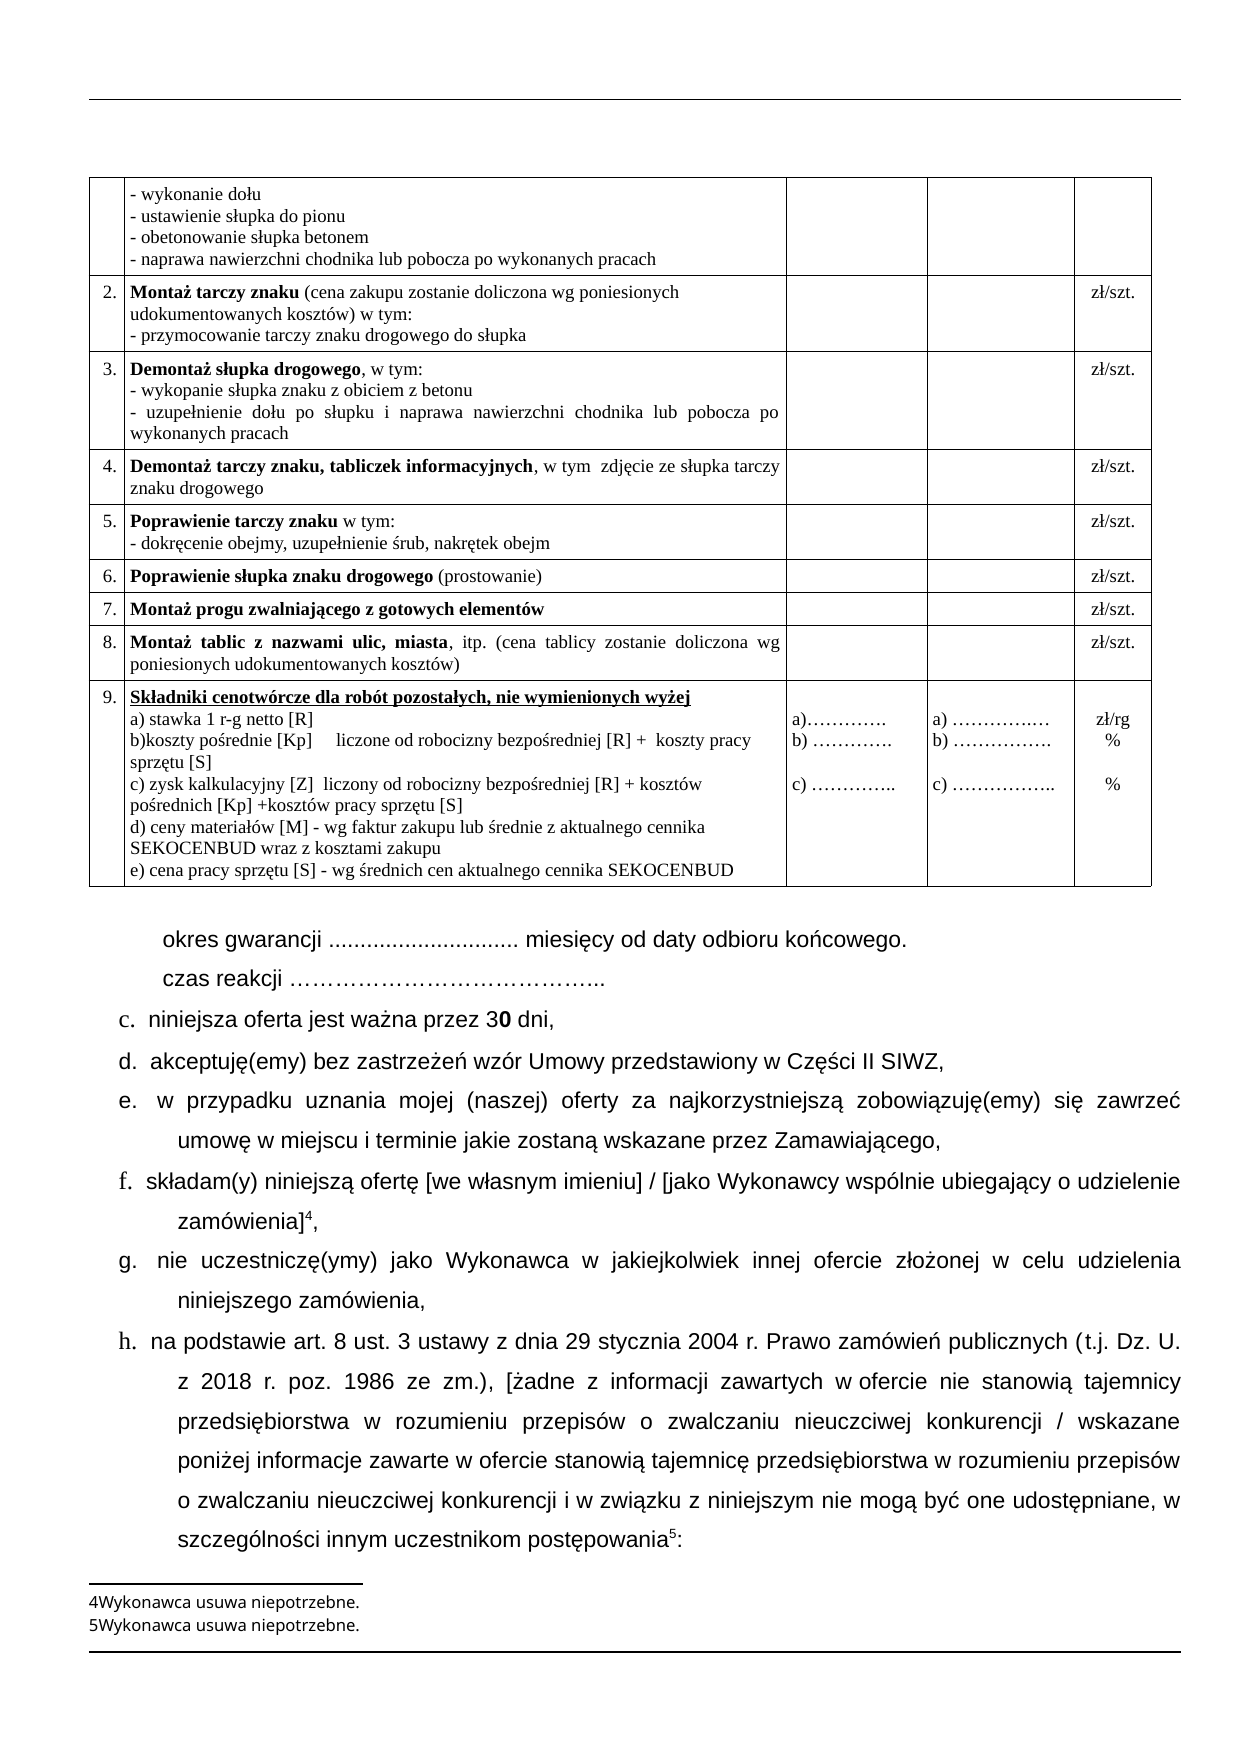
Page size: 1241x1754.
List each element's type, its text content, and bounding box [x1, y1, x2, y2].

table_cell Poprawienie tarczy znaku w tym: - dokręcenie obejmy, uzupełnienie śrub, nakrętek obejm [125, 505, 786, 559]
table_cell [787, 352, 927, 449]
table_cell Demontaż słupka drogowego, w tym: - wykopanie słupka znaku z obiciem z betonu - uzupełnienie dołu po słupku i naprawa nawierzchni chodnika lub pobocza po wykonanych pracach [125, 352, 786, 449]
table_cell [90, 505, 124, 559]
table_cell [928, 560, 1074, 592]
table_cell [787, 560, 927, 592]
table_cell [90, 626, 124, 680]
table_cell zł/szt. [1075, 560, 1151, 592]
table_cell [787, 450, 927, 504]
table_cell zł/szt. [1075, 505, 1151, 559]
table_cell a) ………….… b) ……………. c) …………….. [928, 681, 1074, 886]
table_cell [90, 276, 124, 351]
table_cell [1075, 178, 1151, 275]
table_cell [928, 276, 1074, 351]
table_cell [90, 681, 124, 886]
table_cell Demontaż tarczy znaku, tabliczek informacyjnych, w tym zdjęcie ze słupka tarczy znaku drogowego [125, 450, 786, 504]
list Wykonawca usuwa niepotrzebne. [89, 1613, 1181, 1636]
list akceptuję(emy) bez zastrzeżeń wzór Umowy przedstawiony w Części II SIWZ, [118, 1048, 1181, 1074]
table_cell zł/szt. [1075, 276, 1151, 351]
list Wykonawca usuwa niepotrzebne. [89, 1590, 1181, 1613]
list w przypadku uznania mojej (naszej) oferty za najkorzystniejszą zobowiązuję(emy) się zawrzeć umowę w miejscu i terminie jakie zostaną wskazane przez Zamawiającego, [118, 1087, 1181, 1153]
table_cell [787, 276, 927, 351]
table_cell [928, 352, 1074, 449]
table_cell [90, 450, 124, 504]
table_cell [928, 450, 1074, 504]
text okres gwarancji .............................. miesięcy od daty odbioru końcowego. [162, 926, 1181, 952]
list niniejsza oferta jest ważna przez 30 dni, [118, 1004, 1181, 1033]
table_cell [90, 352, 124, 449]
table_cell [787, 178, 927, 275]
table_cell Montaż tarczy znaku (cena zakupu zostanie doliczona wg poniesionych udokumentowanych kosztów) w tym: - przymocowanie tarczy znaku drogowego do słupka [125, 276, 786, 351]
table_cell Poprawienie słupka znaku drogowego (prostowanie) [125, 560, 786, 592]
table_cell - wykonanie dołu - ustawienie słupka do pionu - obetonowanie słupka betonem - naprawa nawierzchni chodnika lub pobocza po wykonanych pracach [125, 178, 786, 275]
table_cell [928, 178, 1074, 275]
table_cell zł/szt. [1075, 626, 1151, 680]
text czas reakcji …………………………………... [162, 965, 1181, 991]
table_cell [90, 593, 124, 625]
table_cell [787, 505, 927, 559]
table_cell zł/szt. [1075, 352, 1151, 449]
table_cell a)…………. b) …………. c) ………….. [787, 681, 927, 886]
list na podstawie art. 8 ust. 3 ustawy z dnia 29 stycznia 2004 r. Prawo zamówień publicznych (t.j. Dz. U. z 2018 r. poz. 1986 ze zm.), [żadne z informacji zawartych w ofercie nie stanowią tajemnicy przedsiębiorstwa w rozumieniu przepisów o zwalczaniu nieuczciwej konkurencji / wskazane poniżej informacje zawarte w ofercie stanowią tajemnicę przedsiębiorstwa w rozumieniu przepisów o zwalczaniu nieuczciwej konkurencji i w związku z niniejszym nie mogą być one udostępniane, w szczególności innym uczestnikom postępowania: [118, 1326, 1181, 1553]
table_cell Składniki cenotwórcze dla robót pozostałych, nie wymienionych wyżej a) stawka 1 r-g netto [R] b)koszty pośrednie [Kp] liczone od robocizny bezpośredniej [R] + koszty pracy sprzętu [S] c) zysk kalkulacyjny [Z] liczony od robocizny bezpośredniej [R] + kosztów pośrednich [Kp] +kosztów pracy sprzętu [S] d) ceny materiałów [M] - wg faktur zakupu lub średnie z aktualnego cennika SEKOCENBUD wraz z kosztami zakupu e) cena pracy sprzętu [S] - wg średnich cen aktualnego cennika SEKOCENBUD [125, 681, 786, 886]
table_cell zł/szt. [1075, 450, 1151, 504]
table_cell [787, 593, 927, 625]
table_cell [928, 505, 1074, 559]
table_cell zł/rg % % [1075, 681, 1151, 886]
table_cell Montaż tablic z nazwami ulic, miasta, itp. (cena tablicy zostanie doliczona wg poniesionych udokumentowanych kosztów) [125, 626, 786, 680]
table_cell [90, 178, 124, 275]
table_cell [787, 626, 927, 680]
table_cell [928, 593, 1074, 625]
list składam(y) niniejszą ofertę [we własnym imieniu] / [jako Wykonawcy wspólnie ubiegający o udzielenie zamówienia], [118, 1166, 1181, 1234]
table_cell [928, 626, 1074, 680]
list nie uczestniczę(ymy) jako Wykonawca w jakiejkolwiek innej ofercie złożonej w celu udzielenia niniejszego zamówienia, [118, 1247, 1181, 1313]
table_cell [90, 560, 124, 592]
table_cell zł/szt. [1075, 593, 1151, 625]
table_cell Montaż progu zwalniającego z gotowych elementów [125, 593, 786, 625]
